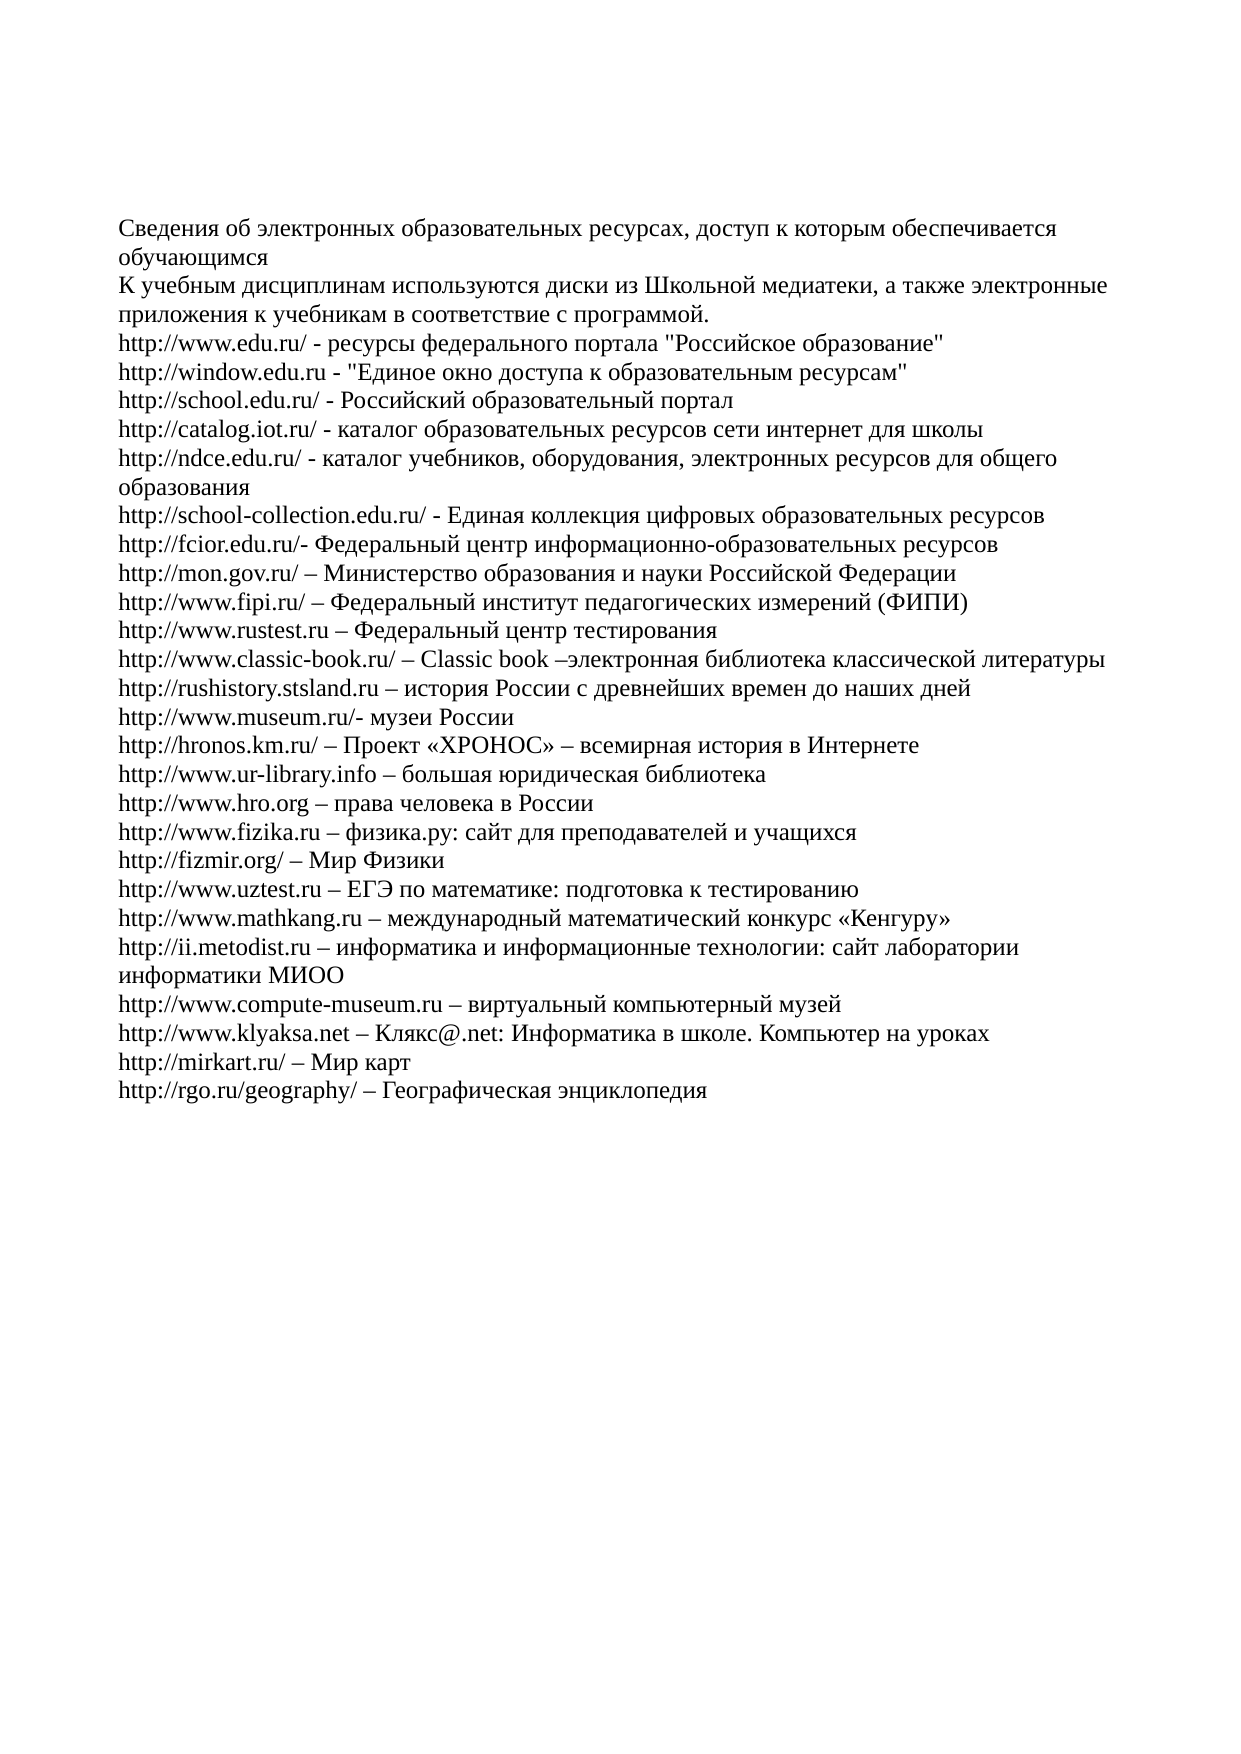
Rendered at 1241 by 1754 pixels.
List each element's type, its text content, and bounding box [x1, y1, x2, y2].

text http://www.edu.ru/ - ресурсы федерального портала "Российское образование" [118, 328, 1122, 357]
text http://hronos.km.ru/ – Проект «ХРОНОС» – всемирная история в Интернете [118, 731, 1122, 759]
text http://www.compute-museum.ru – виртуальный компьютерный музей [118, 989, 1122, 1018]
text http://school-collection.edu.ru/ - Единая коллекция цифровых образовательных ресурсов [118, 501, 1122, 529]
text http://catalog.iot.ru/ - каталог образовательных ресурсов сети интернет для школы [118, 414, 1122, 443]
text информатики МИОО [118, 961, 1122, 989]
text http://window.edu.ru - "Единое окно доступа к образовательным ресурсам" [118, 357, 1122, 386]
text http://www.hro.org – права человека в России [118, 788, 1122, 817]
text http://www.fizika.ru – физика.ру: сайт для преподавателей и учащихся [118, 817, 1122, 846]
text http://mon.gov.ru/ – Министерство образования и науки Российской Федерации [118, 558, 1122, 587]
text http://mirkart.ru/ – Мир карт [118, 1047, 1122, 1076]
text http://fizmir.org/ – Мир Физики [118, 846, 1122, 874]
text http://rgo.ru/geography/ – Географическая энциклопедия [118, 1076, 1122, 1104]
text http://www.klyaksa.net – Клякс@.net: Информатика в школе. Компьютер на уроках [118, 1018, 1122, 1047]
text http://www.mathkang.ru – международный математический конкурс «Кенгуру» [118, 903, 1122, 932]
text приложения к учебникам в соответствие с программой. [118, 299, 1122, 328]
text http://ndce.edu.ru/ - каталог учебников, оборудования, электронных ресурсов для общего [118, 443, 1122, 472]
text К учебным дисциплинам используются диски из Школьной медиатеки, а также электронные [118, 271, 1122, 299]
text http://www.classic-book.ru/ – Classic book –электронная библиотека классической литературы [118, 644, 1122, 673]
text обучающимся [118, 242, 1122, 271]
text http://fcior.edu.ru/- Федеральный центр информационно-образовательных ресурсов [118, 529, 1122, 558]
text http://ii.metodist.ru – информатика и информационные технологии: сайт лаборатории [118, 932, 1122, 961]
text http://school.edu.ru/ - Российский образовательный портал [118, 386, 1122, 414]
text Сведения об электронных образовательных ресурсах, доступ к которым обеспечивается [118, 213, 1122, 242]
text http://rushistory.stsland.ru – история России с древнейших времен до наших дней [118, 673, 1122, 702]
text образования [118, 472, 1122, 501]
text http://www.uztest.ru – ЕГЭ по математике: подготовка к тестированию [118, 874, 1122, 903]
text http://www.rustest.ru – Федеральный центр тестирования [118, 616, 1122, 644]
text http://www.ur-library.info – большая юридическая библиотека [118, 759, 1122, 788]
text http://www.museum.ru/- музеи России [118, 702, 1122, 731]
text http://www.fipi.ru/ – Федеральный институт педагогических измерений (ФИПИ) [118, 587, 1122, 616]
